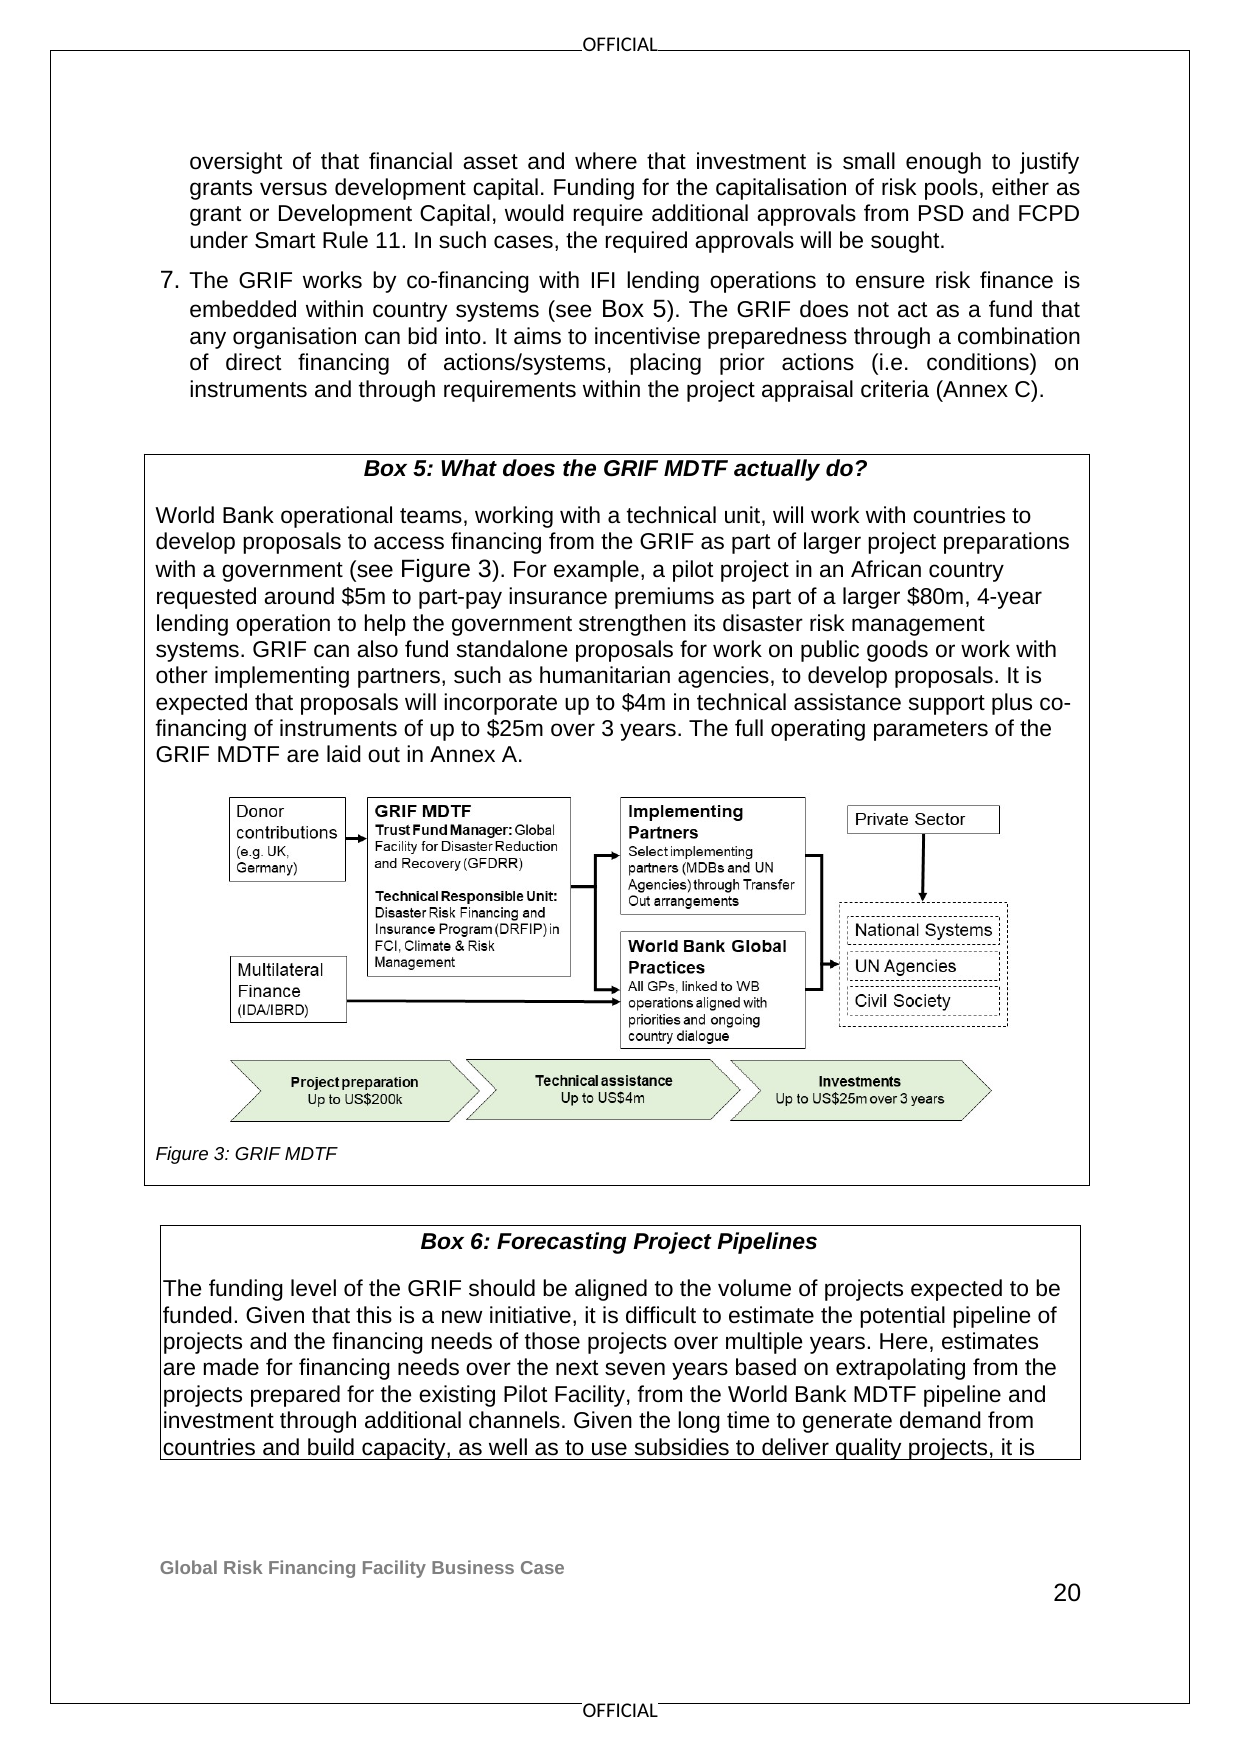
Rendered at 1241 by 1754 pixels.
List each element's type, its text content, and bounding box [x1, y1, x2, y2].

list oversight of that financial asset and where that investment is small enough to justify grants versus development capital. Funding for the capitalisation of risk pools, either as grant or Development Capital, would require additional approvals from PSD and FCPD under Smart Rule 11. In such cases, the required approvals will be sought. [159, 148, 1081, 253]
list The GRIF works by co-financing with IFI lending operations to ensure risk finance is embedded within country systems (see Box 5). The GRIF does not act as a fund that any organisation can bid into. It aims to incentivise preparedness through a combination of direct financing of actions/systems, placing prior actions (i.e. conditions) on instruments and through requirements within the project appraisal criteria (Annex C). [159, 266, 1081, 402]
table_header Box 5: What does the GRIF MDTF actually do? World Bank operational teams, working with a technical unit, will work with countries to develop proposals to access financing from the GRIF as part of larger project preparations with a government (see Figure 3). For example, a pilot project in an African country requested around $5m to part-pay insurance premiums as part of a larger $80m, 4-year lending operation to help the government strengthen its disaster risk management systems. GRIF can also fund standalone proposals for work on public goods or work with other implementing partners, such as humanitarian agencies, to develop proposals. It is expected that proposals will incorporate up to $4m in technical assistance support plus co-financing of instruments of up to $25m over 3 years. The full operating parameters of the GRIF MDTF are laid out in Annex A. Figure 3: GRIF MDTF [145, 455, 1089, 1185]
text Box 6: Forecasting Project Pipelines [161, 1226, 1080, 1254]
text The funding level of the GRIF should be aligned to the volume of projects expected to be funded. Given that this is a new initiative, it is difficult to estimate the potential pipeline of projects and the financing needs of those projects over multiple years. Here, estimates are made for financing needs over the next seven years based on extrapolating from the projects prepared for the existing Pilot Facility, from the World Bank MDTF pipeline and investment through additional channels. Given the long time to generate demand from countries and build capacity, as well as to use subsidies to deliver quality projects, it is [161, 1272, 1080, 1459]
